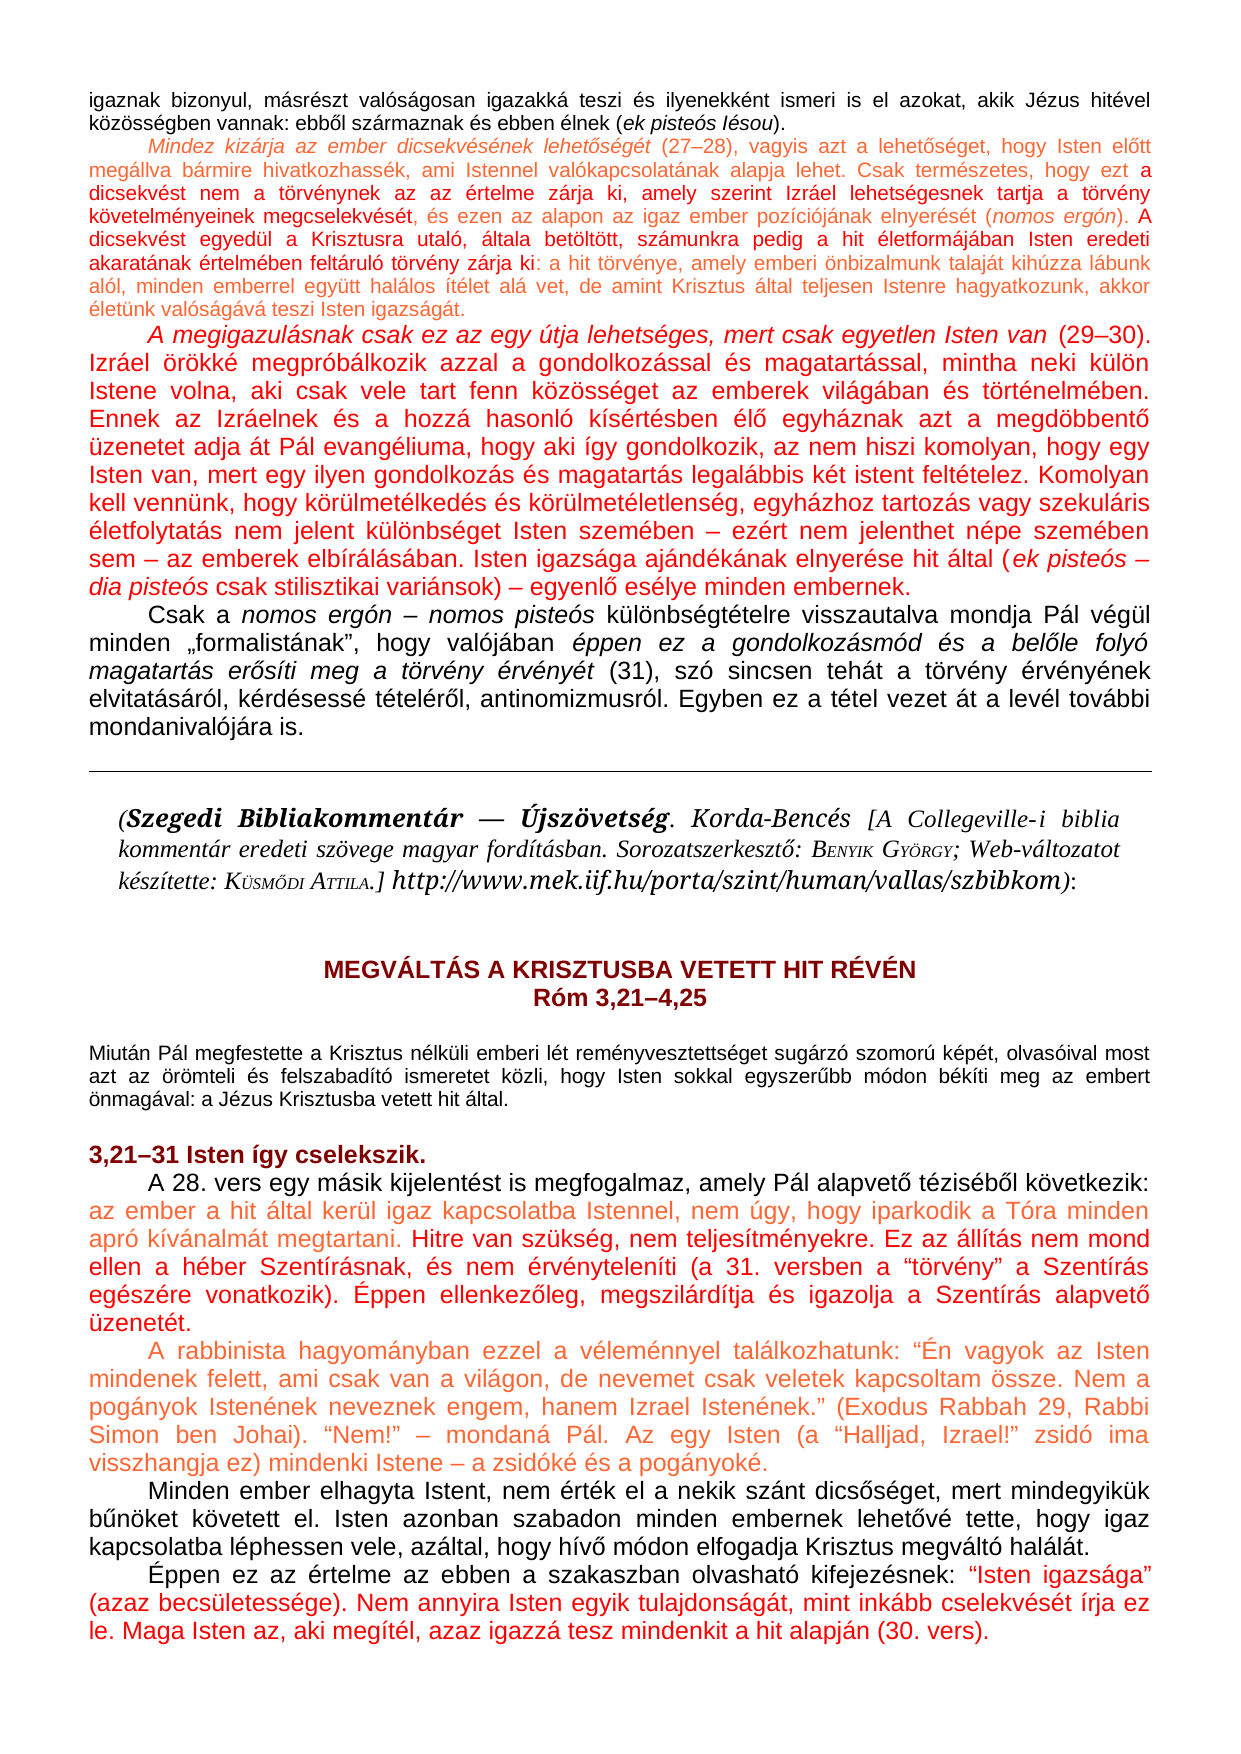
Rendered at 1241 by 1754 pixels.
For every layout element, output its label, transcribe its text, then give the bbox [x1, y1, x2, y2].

text A 28. vers egy másik kijelentést is megfogalmaz, amely Pál alapvető téziséből következik: az ember a hit által kerül igaz kapcsolatba Istennel, nem úgy, hogy iparkodik a Tóra minden apró kívánalmát megtartani. Hitre van szükség, nem teljesítményekre. Ez az állítás nem mond ellen a héber Szentírásnak, és nem érvényteleníti (a 31. versben a “törvény” a Szentírás egészére vonatkozik). Éppen ellenkezőleg, megszilárdítja és igazolja a Szentírás alapvető üzenetét. [88, 1168, 1152, 1337]
text Miután Pál megfestette a Krisztus nélküli emberi lét reményvesztettséget sugárzó szomorú képét, olvasóival most azt az örömteli és felszabadító ismeretet közli, hogy Isten sokkal egyszerűbb módon békíti meg az embert önmagával: a Jézus Krisztusba vetett hit által. [88, 1041, 1152, 1111]
text A rabbinista hagyományban ezzel a véleménnyel találkozhatunk: “Én vagyok az Isten mindenek felett, ami csak van a világon, de nevemet csak veletek kapcsoltam össze. Nem a pogányok Istenének neveznek engem, hanem Izrael Istenének.” (Exodus Rabbah 29, Rabbi Simon ben Johai). “Nem!” – mondaná Pál. Az egy Isten (a “Halljad, Izrael!” zsidó ima visszhangja ez) mindenki Istene – a zsidóké és a pogányoké. [88, 1337, 1152, 1477]
text Minden ember elhagyta Istent, nem érték el a nekik szánt dicsőséget, mert mindegyikük bűnöket követett el. Isten azonban szabadon minden embernek lehetővé tette, hogy igaz kapcsolatba léphessen vele, azáltal, hogy hívő módon elfogadja Krisztus megváltó halálát. [88, 1477, 1152, 1561]
text Mindez kizárja az ember dicsekvésének lehetőségét (27–28), vagyis azt a lehetőséget, hogy Isten előtt megállva bármire hivatkozhassék, ami Istennel valókapcsolatának alapja lehet. Csak természetes, hogy ezt a dicsekvést nem a törvénynek az az értelme zárja ki, amely szerint Izráel lehetségesnek tartja a törvény követelményeinek megcselekvését, és ezen az alapon az igaz ember pozíciójának elnyerését (nomos ergón). A dicsekvést egyedül a Krisztusra utaló, általa betöltött, számunkra pedig a hit életformájában Isten eredeti akaratának értelmében feltáruló törvény zárja ki: a hit törvénye, amely emberi önbizalmunk talaját kihúzza lábunk alól, minden emberrel együtt halálos ítélet alá vet, de amint Krisztus által teljesen Istenre hagyatkozunk, akkor életünk valóságává teszi Isten igazságát. [88, 135, 1152, 321]
text Csak a nomos ergón – nomos pisteós különbségtételre visszautalva mondja Pál végül minden „formalistának”, hogy valójában éppen ez a gondolkozásmód és a belőle folyó magatartás erősíti meg a törvény érvényét (31), szó sincsen tehát a törvény érvényének elvitatásáról, kérdésessé tételéről, antinomizmusról. Egyben ez a tétel vezet át a levél további mondanivalójára is. [88, 601, 1152, 741]
text Éppen ez az értelme az ebben a szakaszban olvasható kifejezésnek: “Isten igazsága” (azaz becsületessége). Nem annyira Isten egyik tulajdonságát, mint inkább cselekvését írja ez le. Maga Isten az, aki megítél, azaz igazzá tesz mindenkit a hit alapján (30. vers). [88, 1561, 1152, 1645]
text MEGVÁLTÁS A KRISZTUSBA VETETT HIT RÉVÉN Róm 3,21–4,25 [88, 956, 1152, 1012]
text A megigazulásnak csak ez az egy útja lehetséges, mert csak egyetlen Isten van (29–30). Izráel örökké megpróbálkozik azzal a gondolkozással és magatartással, mintha neki külön Istene volna, aki csak vele tart fenn közösséget az emberek világában és történelmében. Ennek az Izráelnek és a hozzá hasonló kísértésben élő egyháznak azt a megdöbbentő üzenetet adja át Pál evangéliuma, hogy aki így gondolkozik, az nem hiszi komolyan, hogy egy Isten van, mert egy ilyen gondolkozás és magatartás legalábbis két istent feltételez. Komolyan kell vennünk, hogy körülmetélkedés és körülmetéletlenség, egyházhoz tartozás vagy szekuláris életfolytatás nem jelent különbséget Isten szemében – ezért nem jelenthet népe szemében sem – az emberek elbírálásában. Isten igazsága ajándékának elnyerése hit által (ek pisteós – dia pisteós csak stilisztikai variánsok) – egyenlő esélye minden embernek. [88, 321, 1152, 601]
text (Szegedi Bibliakommentár ― Újszövetség. Korda-Bencés [A Collegeville‑i biblia kommentár eredeti szövege magyar fordításban. Sorozatszerkesztő: Benyik György; Web-változatot készítette: Küsmődi Attila.] http://www.mek.iif.hu/porta/szint/human/vallas/szbibkom): [88, 772, 1152, 926]
text igaznak bizonyul, másrészt valóságosan igazakká teszi és ilyenekként ismeri is el azokat, akik Jézus hitével közösségben vannak: ebből származnak és ebben élnek (ek pisteós Iésou). [88, 88, 1152, 135]
text 3,21–31 Isten így cselekszik. [88, 1140, 1152, 1168]
